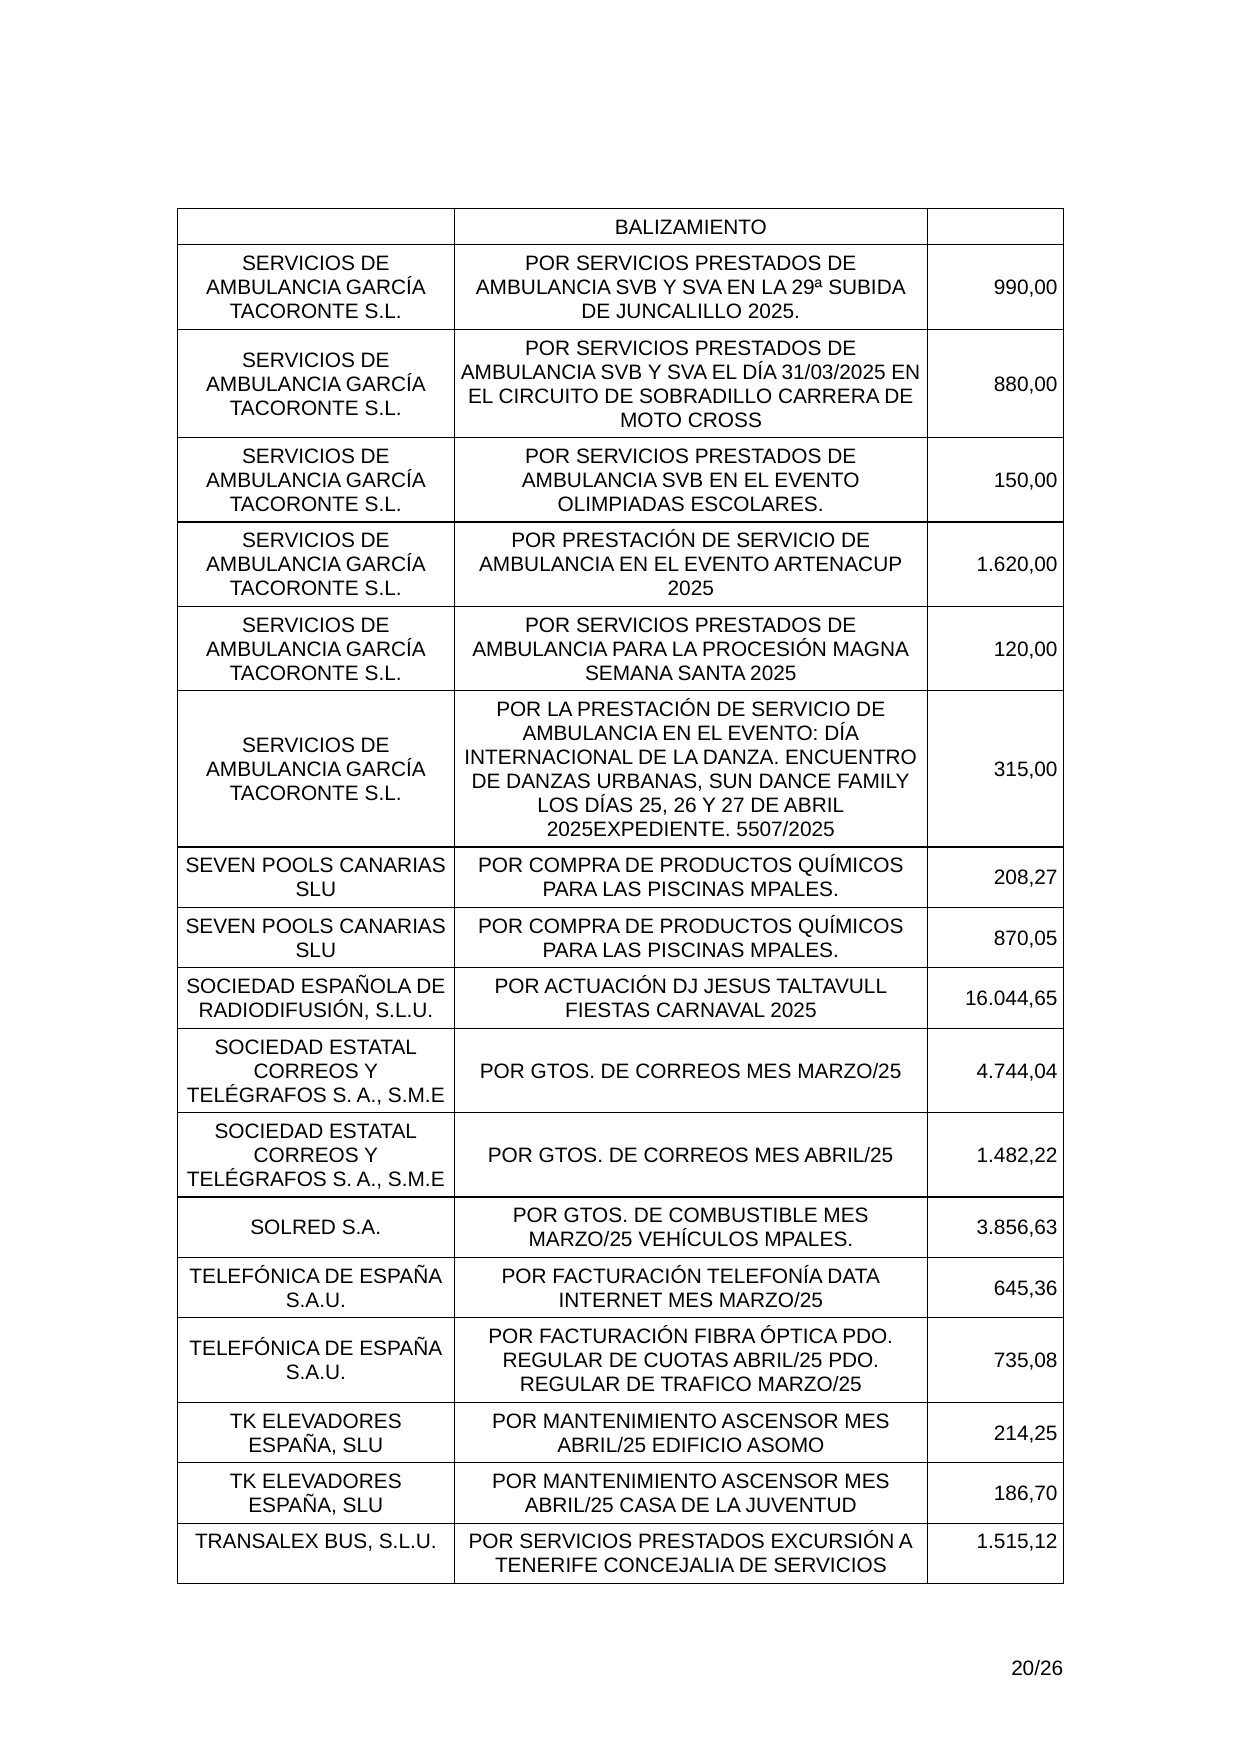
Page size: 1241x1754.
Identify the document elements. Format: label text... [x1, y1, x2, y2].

table_cell 870,05 [928, 908, 1063, 967]
table_cell POR COMPRA DE PRODUCTOS QUÍMICOS PARA LAS PISCINAS MPALES. [455, 908, 927, 967]
table_cell 880,00 [928, 330, 1063, 437]
table_cell SERVICIOS DE AMBULANCIA GARCÍA TACORONTE S.L. [178, 330, 454, 437]
table_cell 735,08 [928, 1318, 1063, 1402]
table_cell 645,36 [928, 1258, 1063, 1317]
table_cell 150,00 [928, 438, 1063, 521]
table_cell SERVICIOS DE AMBULANCIA GARCÍA TACORONTE S.L. [178, 607, 454, 690]
table_cell TELEFÓNICA DE ESPAÑA S.A.U. [178, 1258, 454, 1317]
table_cell POR SERVICIOS PRESTADOS DE AMBULANCIA PARA LA PROCESIÓN MAGNA SEMANA SANTA 2025 [455, 607, 927, 690]
table_cell 990,00 [928, 245, 1063, 329]
table_cell 186,70 [928, 1463, 1063, 1522]
table_cell TRANSALEX BUS, S.L.U. [178, 1524, 454, 1583]
table_cell SERVICIOS DE AMBULANCIA GARCÍA TACORONTE S.L. [178, 245, 454, 329]
table_cell 1.620,00 [928, 523, 1063, 606]
table_cell 4.744,04 [928, 1029, 1063, 1112]
table_cell POR SERVICIOS PRESTADOS EXCURSIÓN A TENERIFE CONCEJALIA DE SERVICIOS [455, 1524, 927, 1583]
table_cell POR SERVICIOS PRESTADOS DE AMBULANCIA SVB Y SVA EN LA 29ª SUBIDA DE JUNCALILLO 2025. [455, 245, 927, 329]
table_cell BALIZAMIENTO [455, 209, 927, 244]
table_cell 214,25 [928, 1403, 1063, 1462]
table_cell POR FACTURACIÓN TELEFONÍA DATA INTERNET MES MARZO/25 [455, 1258, 927, 1317]
table_cell TELEFÓNICA DE ESPAÑA S.A.U. [178, 1318, 454, 1402]
table_cell 208,27 [928, 848, 1063, 907]
table_cell POR GTOS. DE CORREOS MES ABRIL/25 [455, 1113, 927, 1196]
table_cell TK ELEVADORES ESPAÑA, SLU [178, 1403, 454, 1462]
table_cell SERVICIOS DE AMBULANCIA GARCÍA TACORONTE S.L. [178, 523, 454, 606]
table_cell SERVICIOS DE AMBULANCIA GARCÍA TACORONTE S.L. [178, 438, 454, 521]
table_cell TK ELEVADORES ESPAÑA, SLU [178, 1463, 454, 1522]
table_cell [928, 209, 1063, 244]
table_cell POR SERVICIOS PRESTADOS DE AMBULANCIA SVB Y SVA EL DÍA 31/03/2025 EN EL CIRCUITO DE SOBRADILLO CARRERA DE MOTO CROSS [455, 330, 927, 437]
table_cell SOLRED S.A. [178, 1198, 454, 1257]
table_cell 1.482,22 [928, 1113, 1063, 1196]
table_cell [178, 209, 454, 244]
table_cell POR MANTENIMIENTO ASCENSOR MES ABRIL/25 EDIFICIO ASOMO [455, 1403, 927, 1462]
table_cell 16.044,65 [928, 968, 1063, 1028]
table_cell 315,00 [928, 691, 1063, 846]
table_cell POR GTOS. DE CORREOS MES MARZO/25 [455, 1029, 927, 1112]
table_cell POR FACTURACIÓN FIBRA ÓPTICA PDO. REGULAR DE CUOTAS ABRIL/25 PDO. REGULAR DE TRAFICO MARZO/25 [455, 1318, 927, 1402]
table_cell SEVEN POOLS CANARIAS SLU [178, 908, 454, 967]
table_cell POR MANTENIMIENTO ASCENSOR MES ABRIL/25 CASA DE LA JUVENTUD [455, 1463, 927, 1522]
table_cell 120,00 [928, 607, 1063, 690]
table_cell SOCIEDAD ESTATAL CORREOS Y TELÉGRAFOS S. A., S.M.E [178, 1029, 454, 1112]
table_cell SEVEN POOLS CANARIAS SLU [178, 848, 454, 907]
table_cell POR ACTUACIÓN DJ JESUS TALTAVULL FIESTAS CARNAVAL 2025 [455, 968, 927, 1028]
table_cell SERVICIOS DE AMBULANCIA GARCÍA TACORONTE S.L. [178, 691, 454, 846]
table_cell 3.856,63 [928, 1198, 1063, 1257]
table_cell SOCIEDAD ESTATAL CORREOS Y TELÉGRAFOS S. A., S.M.E [178, 1113, 454, 1196]
table_cell POR GTOS. DE COMBUSTIBLE MES MARZO/25 VEHÍCULOS MPALES. [455, 1198, 927, 1257]
table_cell POR PRESTACIÓN DE SERVICIO DE AMBULANCIA EN EL EVENTO ARTENACUP 2025 [455, 523, 927, 606]
table_cell POR SERVICIOS PRESTADOS DE AMBULANCIA SVB EN EL EVENTO OLIMPIADAS ESCOLARES. [455, 438, 927, 521]
table_cell POR LA PRESTACIÓN DE SERVICIO DE AMBULANCIA EN EL EVENTO: DÍA INTERNACIONAL DE LA DANZA. ENCUENTRO DE DANZAS URBANAS, SUN DANCE FAMILY LOS DÍAS 25, 26 Y 27 DE ABRIL 2025EXPEDIENTE. 5507/2025 [455, 691, 927, 846]
table_cell 1.515,12 [928, 1524, 1063, 1583]
table_cell SOCIEDAD ESPAÑOLA DE RADIODIFUSIÓN, S.L.U. [178, 968, 454, 1028]
table_cell POR COMPRA DE PRODUCTOS QUÍMICOS PARA LAS PISCINAS MPALES. [455, 848, 927, 907]
